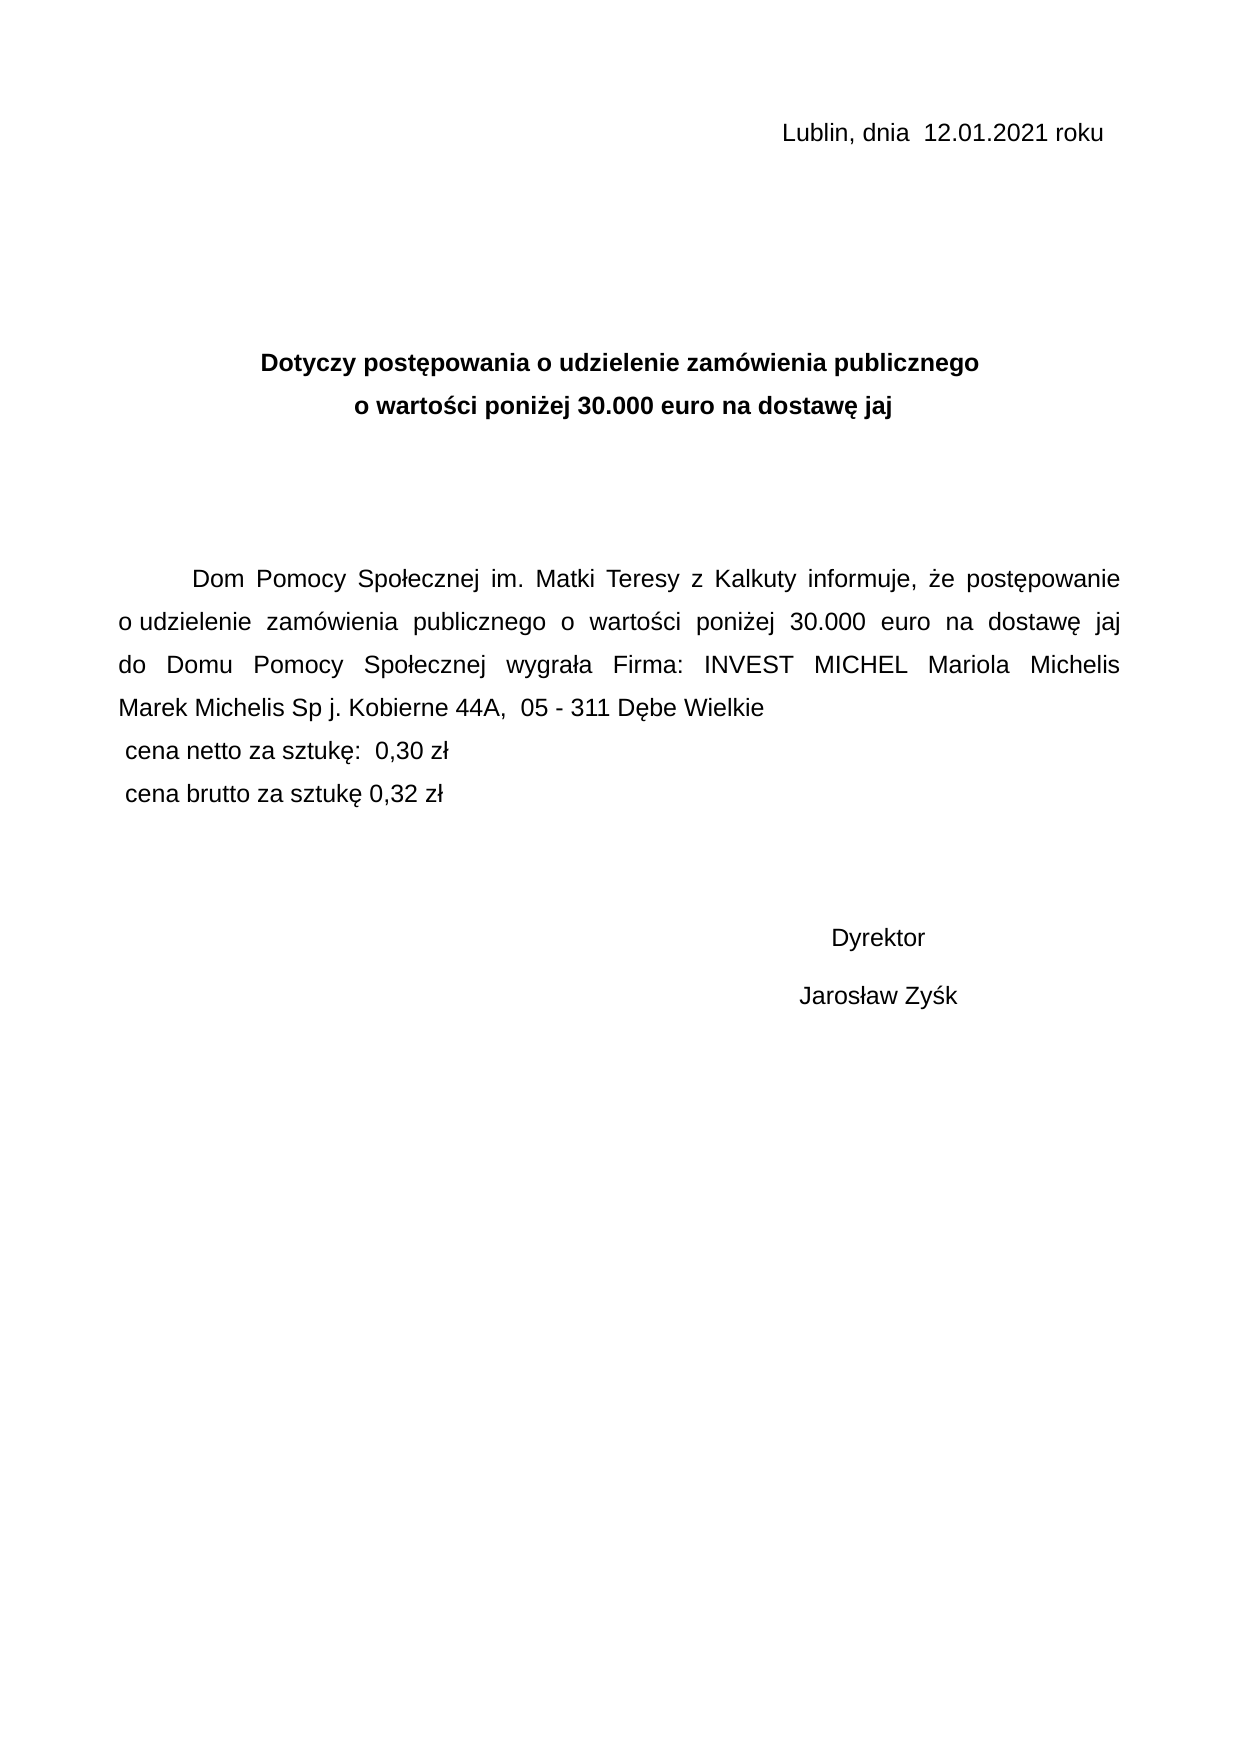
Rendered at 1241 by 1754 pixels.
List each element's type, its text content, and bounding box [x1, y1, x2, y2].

text Dotyczy postępowania o udzielenie zamówienia publicznego [118, 348, 1122, 377]
text Jarosław Zyśk [118, 981, 1122, 1009]
text cena netto za sztukę: 0,30 zł [118, 736, 1122, 765]
text Lublin, dnia 12.01.2021 roku [118, 118, 1122, 147]
text o wartości poniżej 30.000 euro na dostawę jaj [118, 391, 1122, 420]
text Dyrektor [118, 923, 1122, 952]
text Dom Pomocy Społecznej im. Matki Teresy z Kalkuty informuje, że postępowanie o udzielenie zamówienia publicznego o wartości poniżej 30.000 euro na dostawę jaj do Domu Pomocy Społecznej wygrała Firma: INVEST MICHEL Mariola Michelis Marek Michelis Sp j. Kobierne 44A, 05 - 311 Dębe Wielkie [118, 564, 1122, 722]
text cena brutto za sztukę 0,32 zł [118, 779, 1122, 808]
